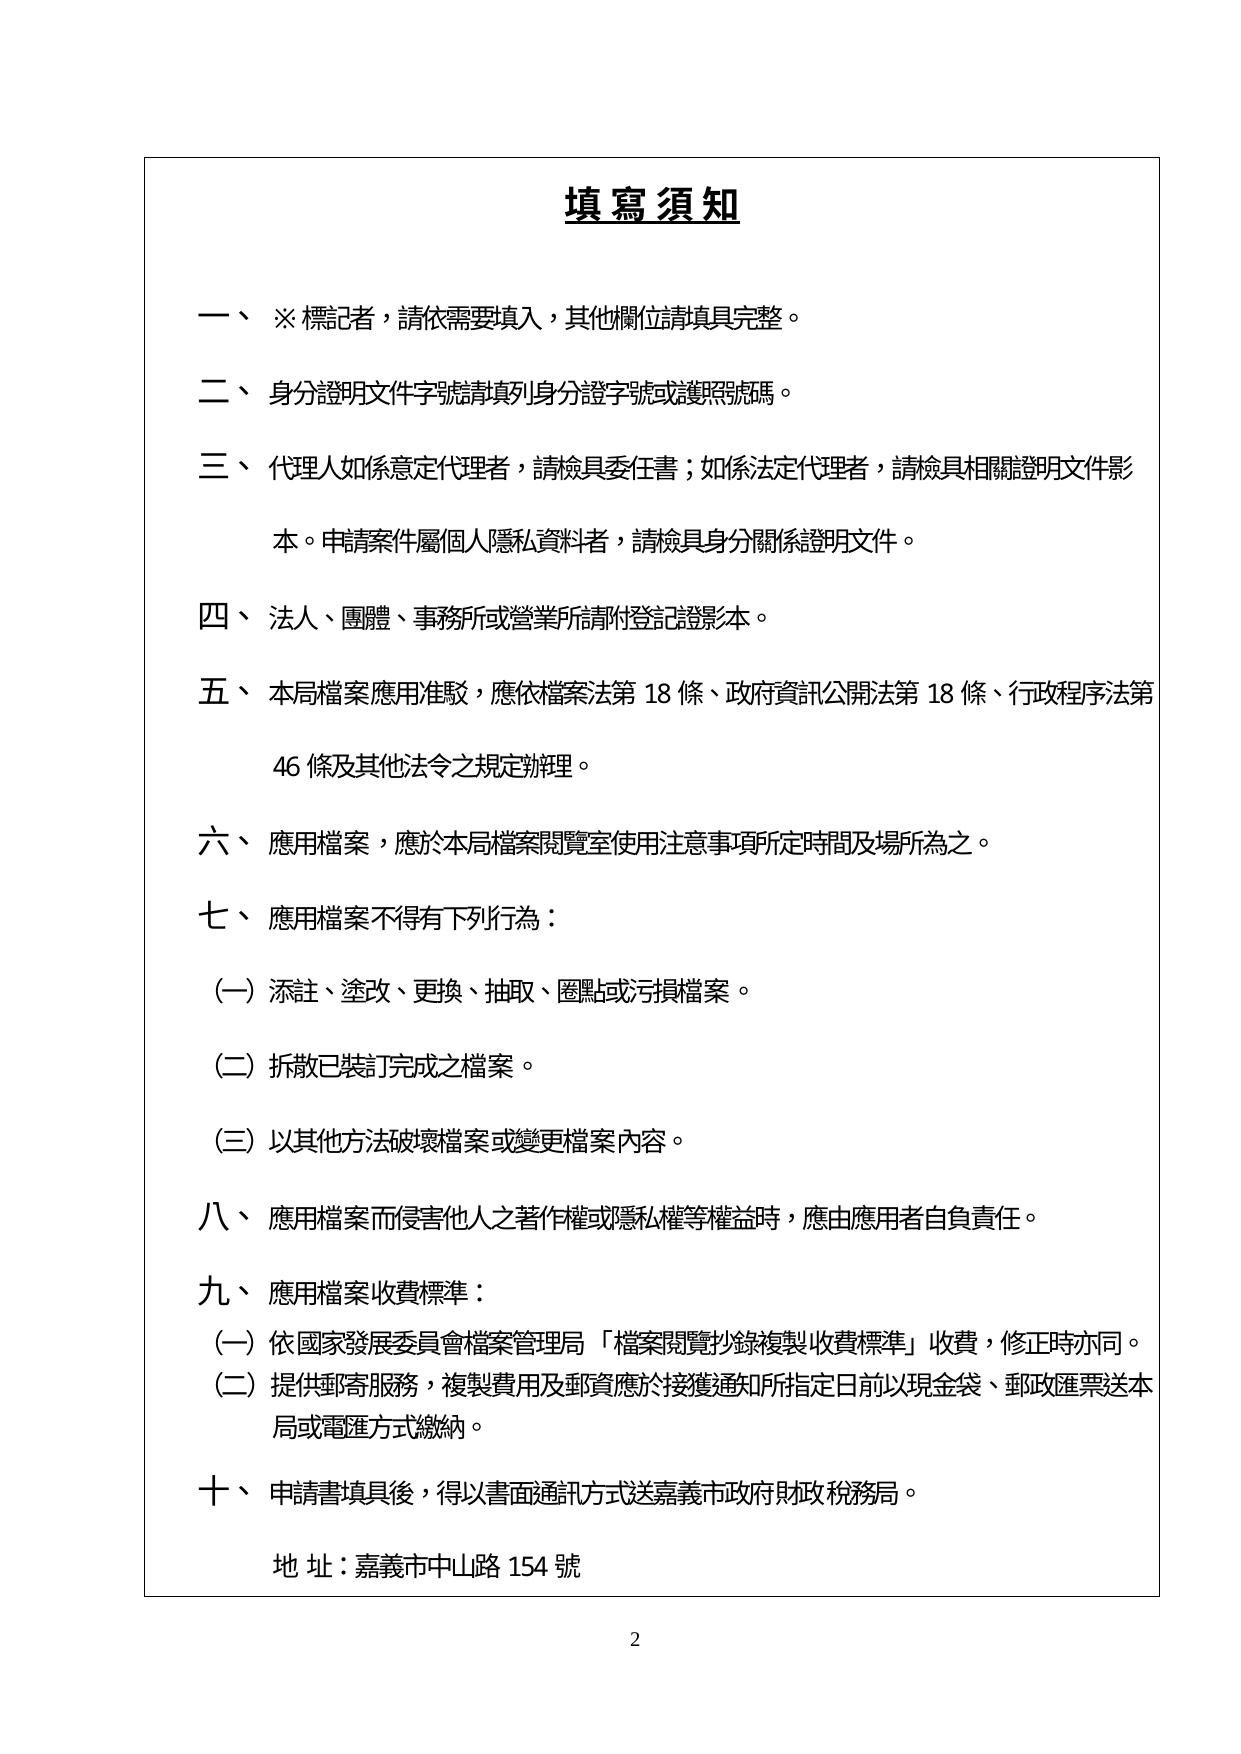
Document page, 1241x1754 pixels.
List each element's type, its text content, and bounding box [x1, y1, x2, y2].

table_header 填 寫 須 知 ※標記者，請依需要填入，其他欄位請填具完整。 身分證明文件字號請填列身分證字號或護照號碼。 代理人如係意定代理者，請檢具委任書；如係法定代理者，請檢具相關證明文件影本。申請案件屬個人隱私資料者，請檢具身分關係證明文件。 法人、團體、事務所或營業所請附登記證影本。 本局檔案應用准駁，應依檔案法第18條、政府資訊公開法第18條、行政程序法第46條及其他法令之規定辦理。 應用檔案，應於本局檔案閱覽室使用注意事項所定時間及場所為之。 應用檔案不得有下列行為： （一）添註、塗改、更換、抽取、圈點或污損檔案。 （二）拆散已裝訂完成之檔案。 （三）以其他方法破壞檔案或變更檔案內容。 應用檔案而侵害他人之著作權或隱私權等權益時，應由應用者自負責任。 應用檔案收費標準： （一）依國家發展委員會檔案管理局「檔案閱覽抄錄複製收費標準」收費，修正時亦同。 （二）提供郵寄服務，複製費用及郵資應於接獲通知所指定日前以現金袋、郵政匯票送本局或電匯方式繳納。 申請書填具後，得以書面通訊方式送嘉義市政府財政稅務局。 地 址：嘉義市中山路154號 電話：05-2224371 [145, 158, 1159, 1596]
